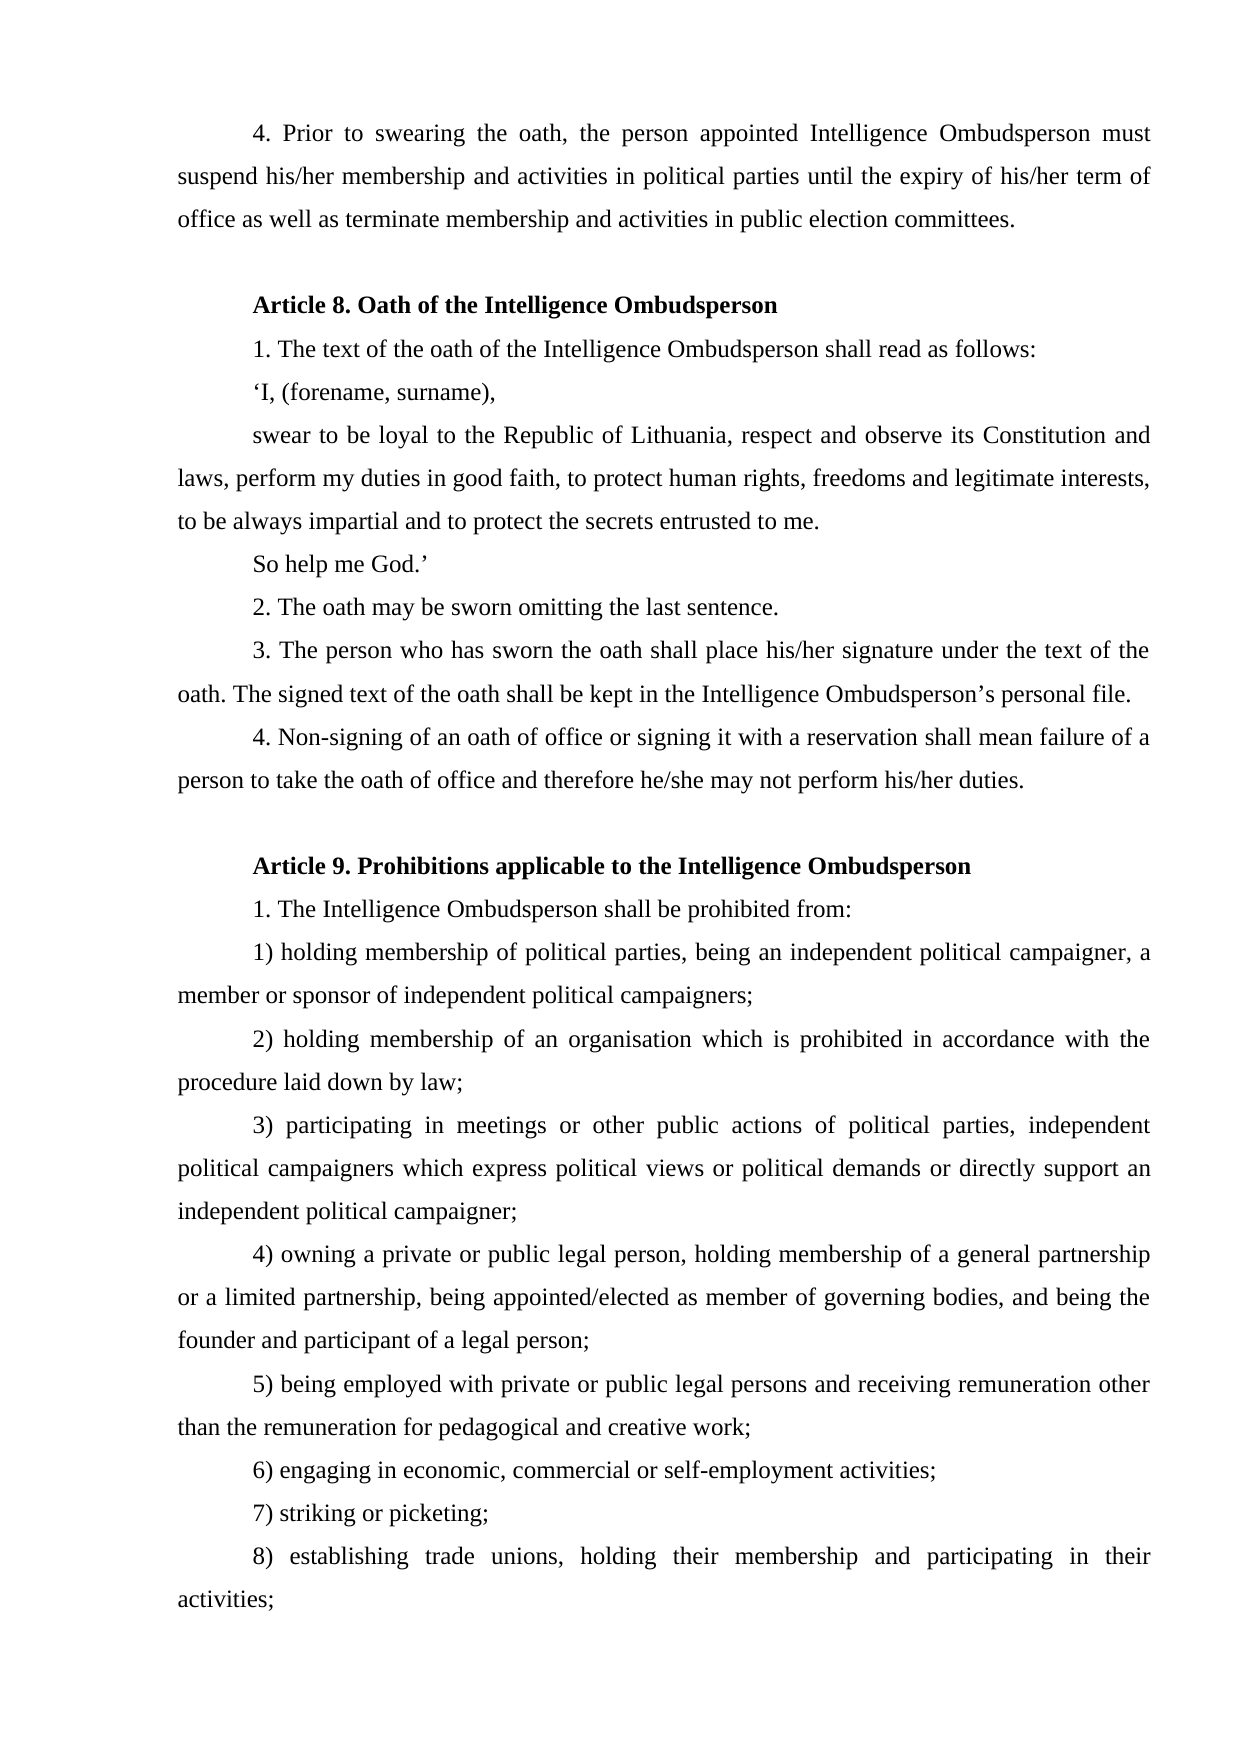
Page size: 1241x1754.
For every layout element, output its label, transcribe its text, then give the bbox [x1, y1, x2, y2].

text 4. Prior to swearing the oath, the person appointed Intelligence Ombudsperson must suspend his/her membership and activities in political parties until the expiry of his/her term of office as well as terminate membership and activities in public election committees. [177, 118, 1152, 233]
text swear to be loyal to the Republic of Lithuania, respect and observe its Constitution and laws, perform my duties in good faith, to protect human rights, freedoms and legitimate interests, to be always impartial and to protect the secrets entrusted to me. [177, 420, 1152, 535]
text 3. The person who has sworn the oath shall place his/her signature under the text of the oath. The signed text of the oath shall be kept in the Intelligence Ombudsperson’s personal file. [177, 636, 1152, 707]
text 8) establishing trade unions, holding their membership and participating in their activities; [177, 1541, 1152, 1613]
text 5) being employed with private or public legal persons and receiving remuneration other than the remuneration for pedagogical and creative work; [177, 1369, 1152, 1441]
text ‘I, (forename, surname), [177, 377, 1152, 406]
text 6) engaging in economic, commercial or self-employment activities; [177, 1455, 1152, 1484]
text Article 9. Prohibitions applicable to the Intelligence Ombudsperson [177, 851, 1152, 880]
text 1. The Intelligence Ombudsperson shall be prohibited from: [177, 894, 1152, 923]
text 3) participating in meetings or other public actions of political parties, independent political campaigners which express political views or political demands or directly support an independent political campaigner; [177, 1110, 1152, 1225]
text 1. The text of the oath of the Intelligence Ombudsperson shall read as follows: [177, 334, 1152, 362]
text 2. The oath may be sworn omitting the last sentence. [177, 592, 1152, 621]
text 4. Non-signing of an oath of office or signing it with a reservation shall mean failure of a person to take the oath of office and therefore he/she may not perform his/her duties. [177, 722, 1152, 794]
text 2) holding membership of an organisation which is prohibited in accordance with the procedure laid down by law; [177, 1024, 1152, 1096]
text Article 8. Oath of the Intelligence Ombudsperson [177, 291, 1152, 319]
text So help me God.’ [177, 549, 1152, 578]
text 1) holding membership of political parties, being an independent political campaigner, a member or sponsor of independent political campaigners; [177, 937, 1152, 1009]
text 4) owning a private or public legal person, holding membership of a general partnership or a limited partnership, being appointed/elected as member of governing bodies, and being the founder and participant of a legal person; [177, 1239, 1152, 1354]
text 7) striking or picketing; [177, 1498, 1152, 1527]
